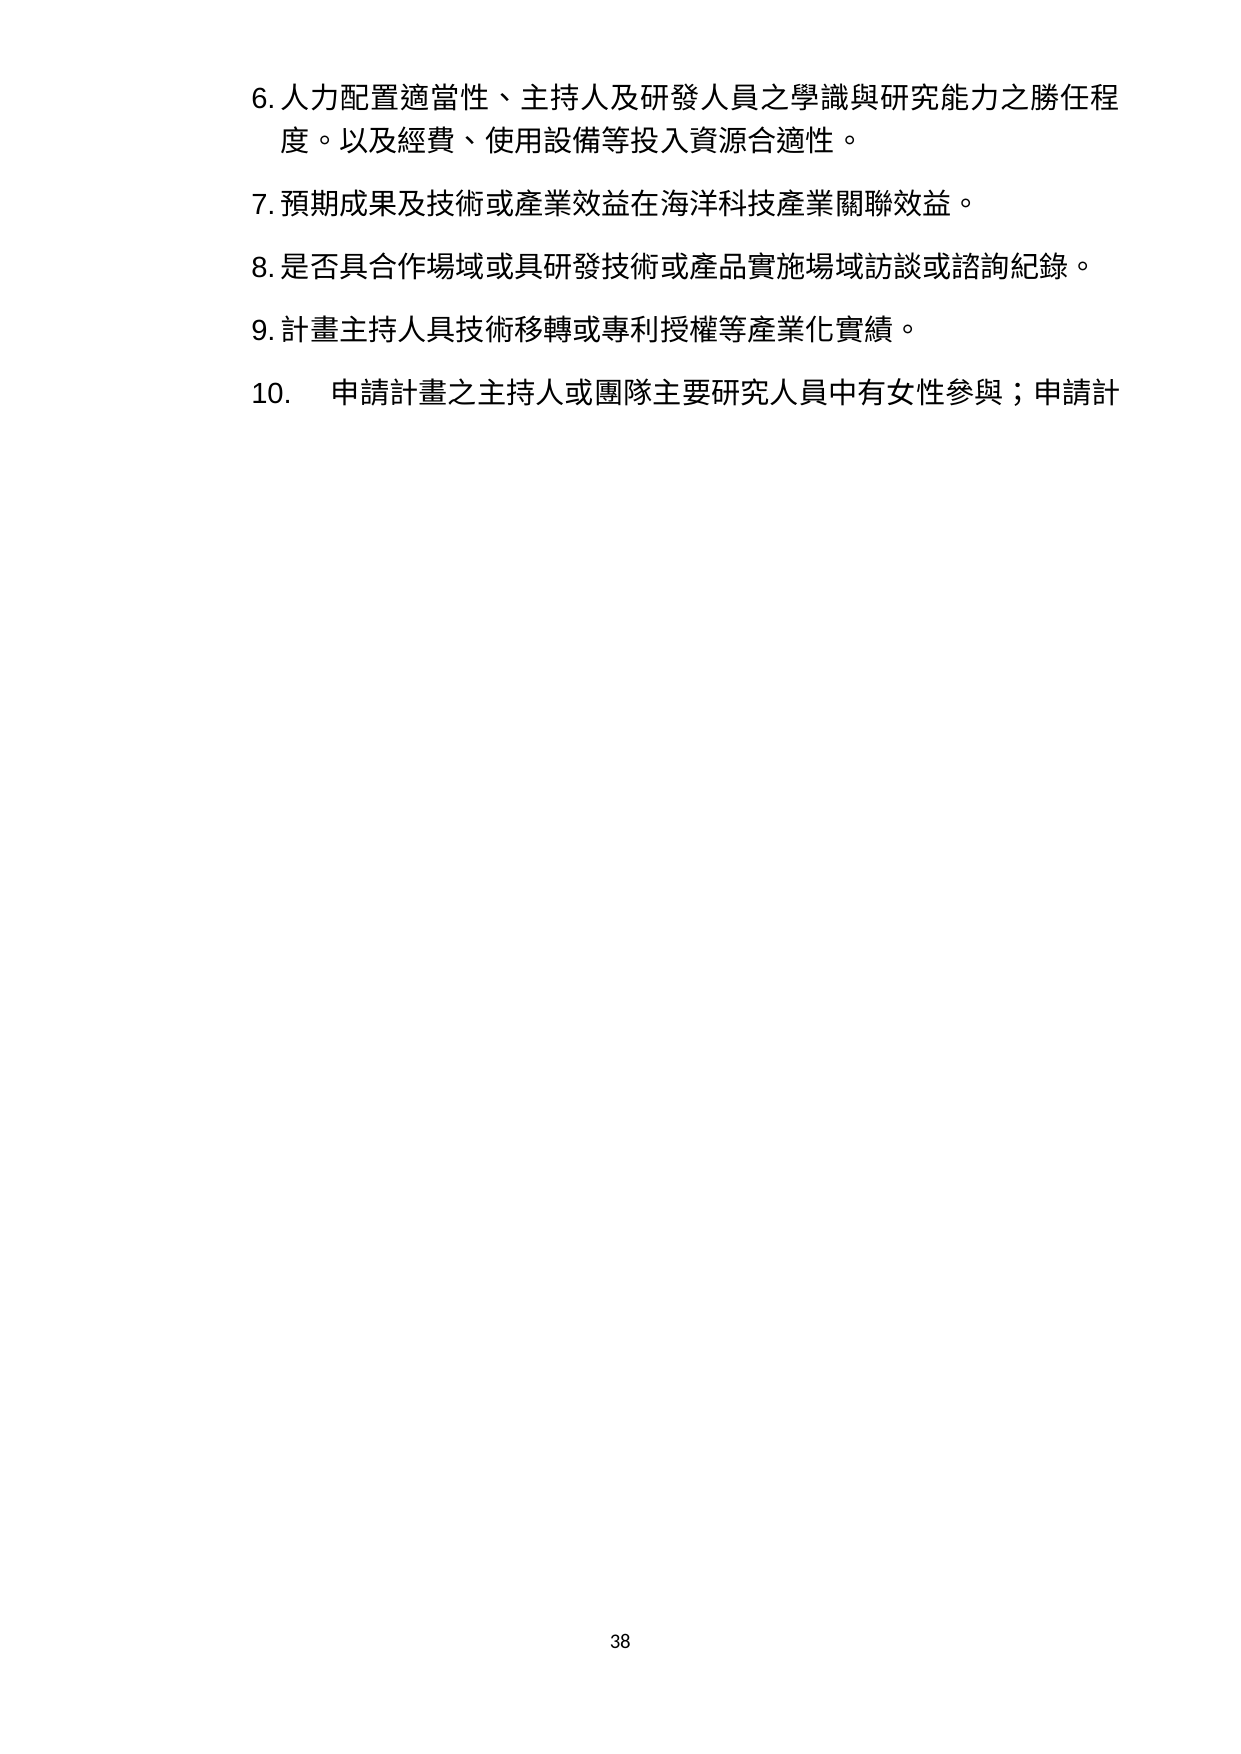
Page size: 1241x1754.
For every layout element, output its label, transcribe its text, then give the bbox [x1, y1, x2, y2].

list 計畫主持人具技術移轉或專利授權等產業化實績。 [251, 307, 1122, 349]
list 申請計畫之主持人或團隊主要研究人員中有女性參與；申請計 [251, 370, 1122, 412]
list 人力配置適當性、主持人及研發人員之學識與研究能力之勝任程度。以及經費、使用設備等投入資源合適性。 [251, 75, 1122, 159]
list 是否具合作場域或具研發技術或產品實施場域訪談或諮詢紀錄。 [251, 243, 1122, 286]
list 預期成果及技術或產業效益在海洋科技產業關聯效益。 [251, 180, 1122, 223]
